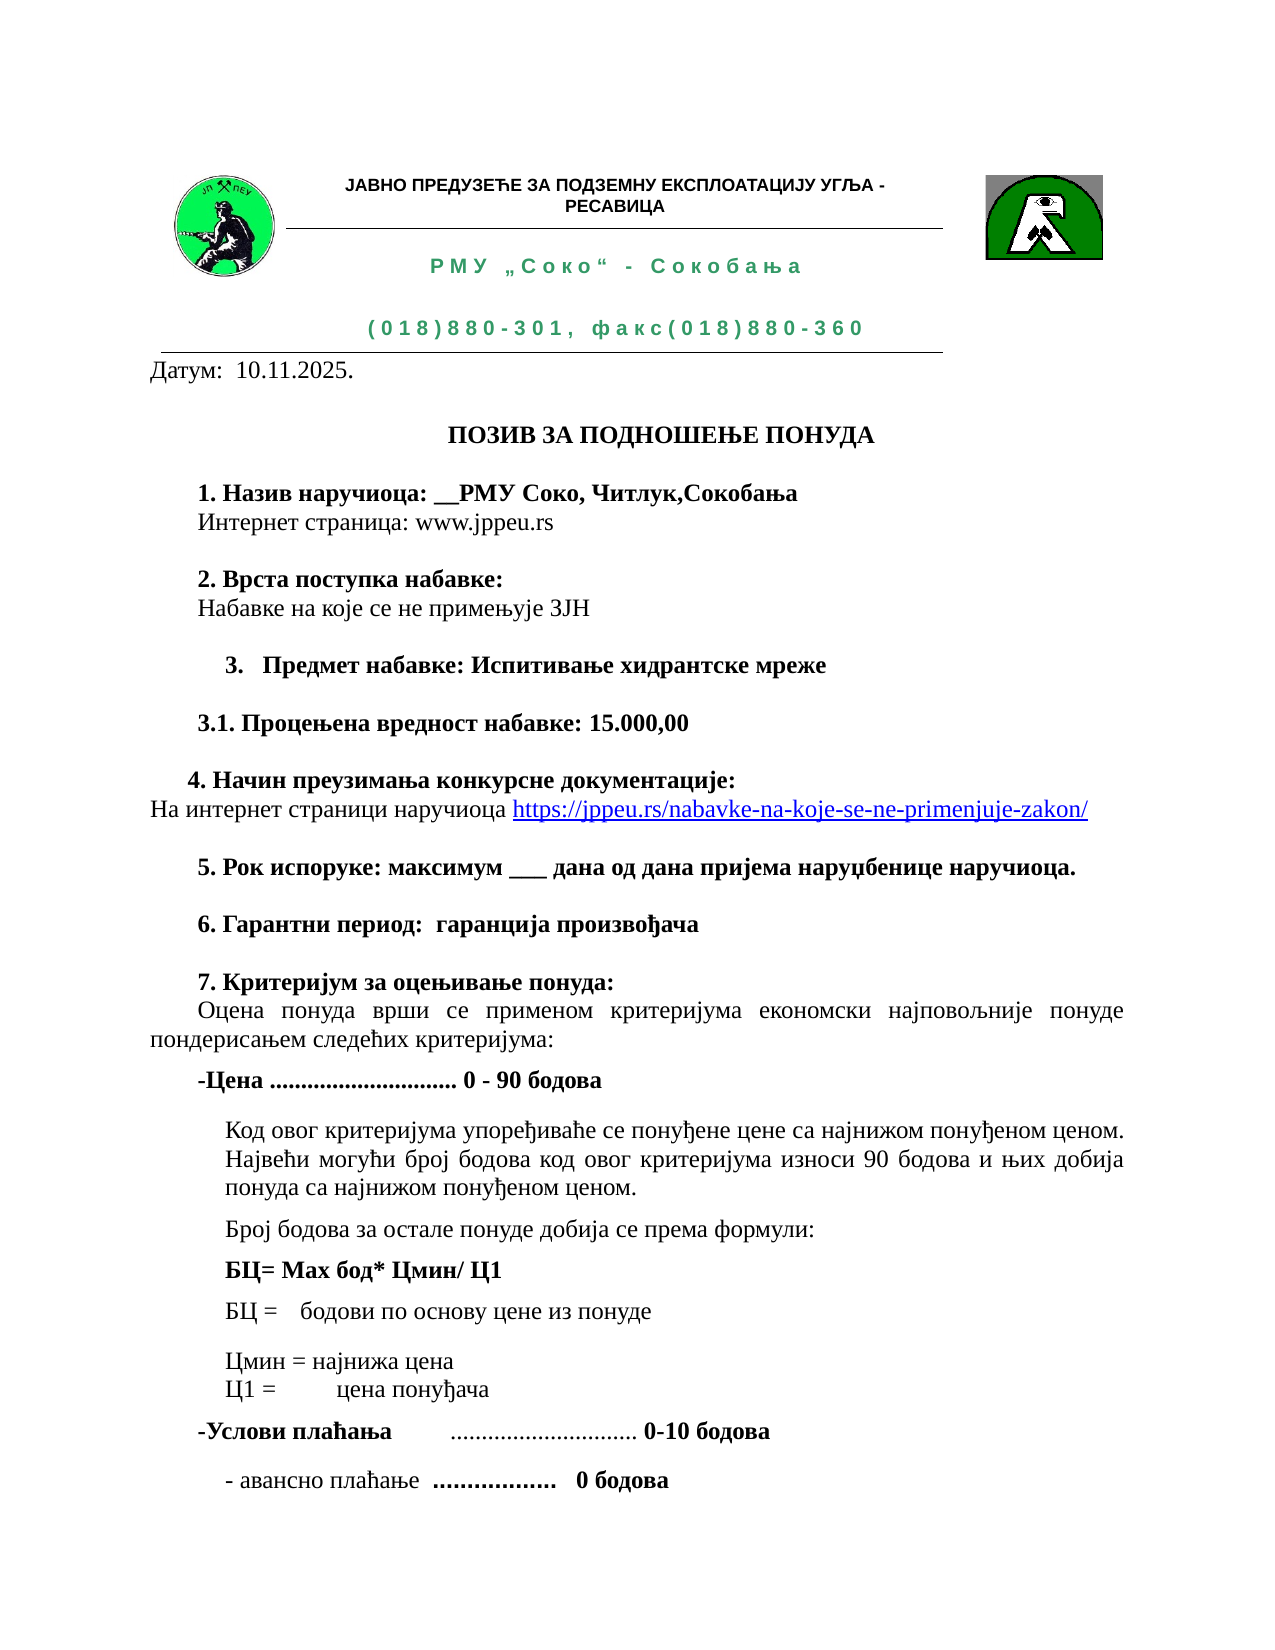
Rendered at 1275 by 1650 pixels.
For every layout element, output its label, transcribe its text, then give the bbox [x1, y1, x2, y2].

table_header [943, 150, 1145, 352]
list Предмет набавке: Испитивање хидрантске мреже [225, 650, 1125, 679]
text 2. Врста поступка набавке: [150, 564, 1125, 593]
text Ц1 = цена понуђача [225, 1374, 1125, 1403]
text -Услови плаћања .............................. 0-10 бодова [150, 1416, 1125, 1444]
text БЦ = бодови по основу цене из понуде [225, 1296, 1125, 1325]
text Датум: 10.11.2025. [150, 353, 1125, 384]
table_header ЈАВНО ПРЕДУЗЕЋЕ ЗА ПОДЗЕМНУ ЕКСПЛОАТАЦИЈУ УГЉА - РЕСАВИЦА [286, 150, 943, 228]
picture [173, 175, 275, 277]
text - авансно плаћање .................. 0 бодова [225, 1465, 1125, 1494]
text Интернет страница: www.jppeu.rs [150, 507, 1125, 535]
table_header [161, 150, 286, 352]
text 3.1. Процењена вредност набавке: 15.000,00 [150, 708, 1125, 737]
text На интернет страници наручиоца https://jppeu.rs/nabavke-na-koje-se-ne-primenjuje-zakon/ [150, 794, 1125, 823]
text 4. Начин преузимања конкурсне документације: [150, 765, 1125, 794]
text ПОЗИВ ЗА ПОДНОШЕЊЕ ПОНУДА [150, 420, 1125, 449]
text 1. Назив наручиоца: __РМУ Соко, Читлук,Сокобања [150, 478, 1125, 507]
table_cell РМУ „Соко“ - Сокобања (018)880-301, факс(018)880-360 [286, 229, 943, 352]
text Код овог критеријума упоређиваће се понуђене цене са најнижом понуђеном ценом. Највећи могући број бодова код овог критеријума износи 90 бодова и њих добија понуда са најнижом понуђеном ценом. [225, 1115, 1125, 1201]
text БЦ= Маx бод* Цмин/ Ц1 [225, 1255, 1125, 1284]
text 6. Гарантни период: гаранција произвођача [150, 909, 1125, 938]
text Број бодова за остале понуде добија се према формули: [225, 1214, 1125, 1242]
text Набавке на које се не примењује ЗЈН [150, 593, 1125, 622]
text Цмин = најнижа цена [225, 1346, 1125, 1374]
text -Цена .............................. 0 - 90 бодова [150, 1065, 1125, 1094]
picture [985, 175, 1103, 260]
text Оцена понуда врши се применом критеријума економски најповољније понуде пондерисањем следећих критеријума: [150, 995, 1125, 1053]
text 5. Рок испоруке: максимум ___ дана од дана пријема наруџбенице наручиоца. [150, 852, 1125, 880]
text 7. Критеријум за оцењивање понуда: [150, 967, 1125, 995]
